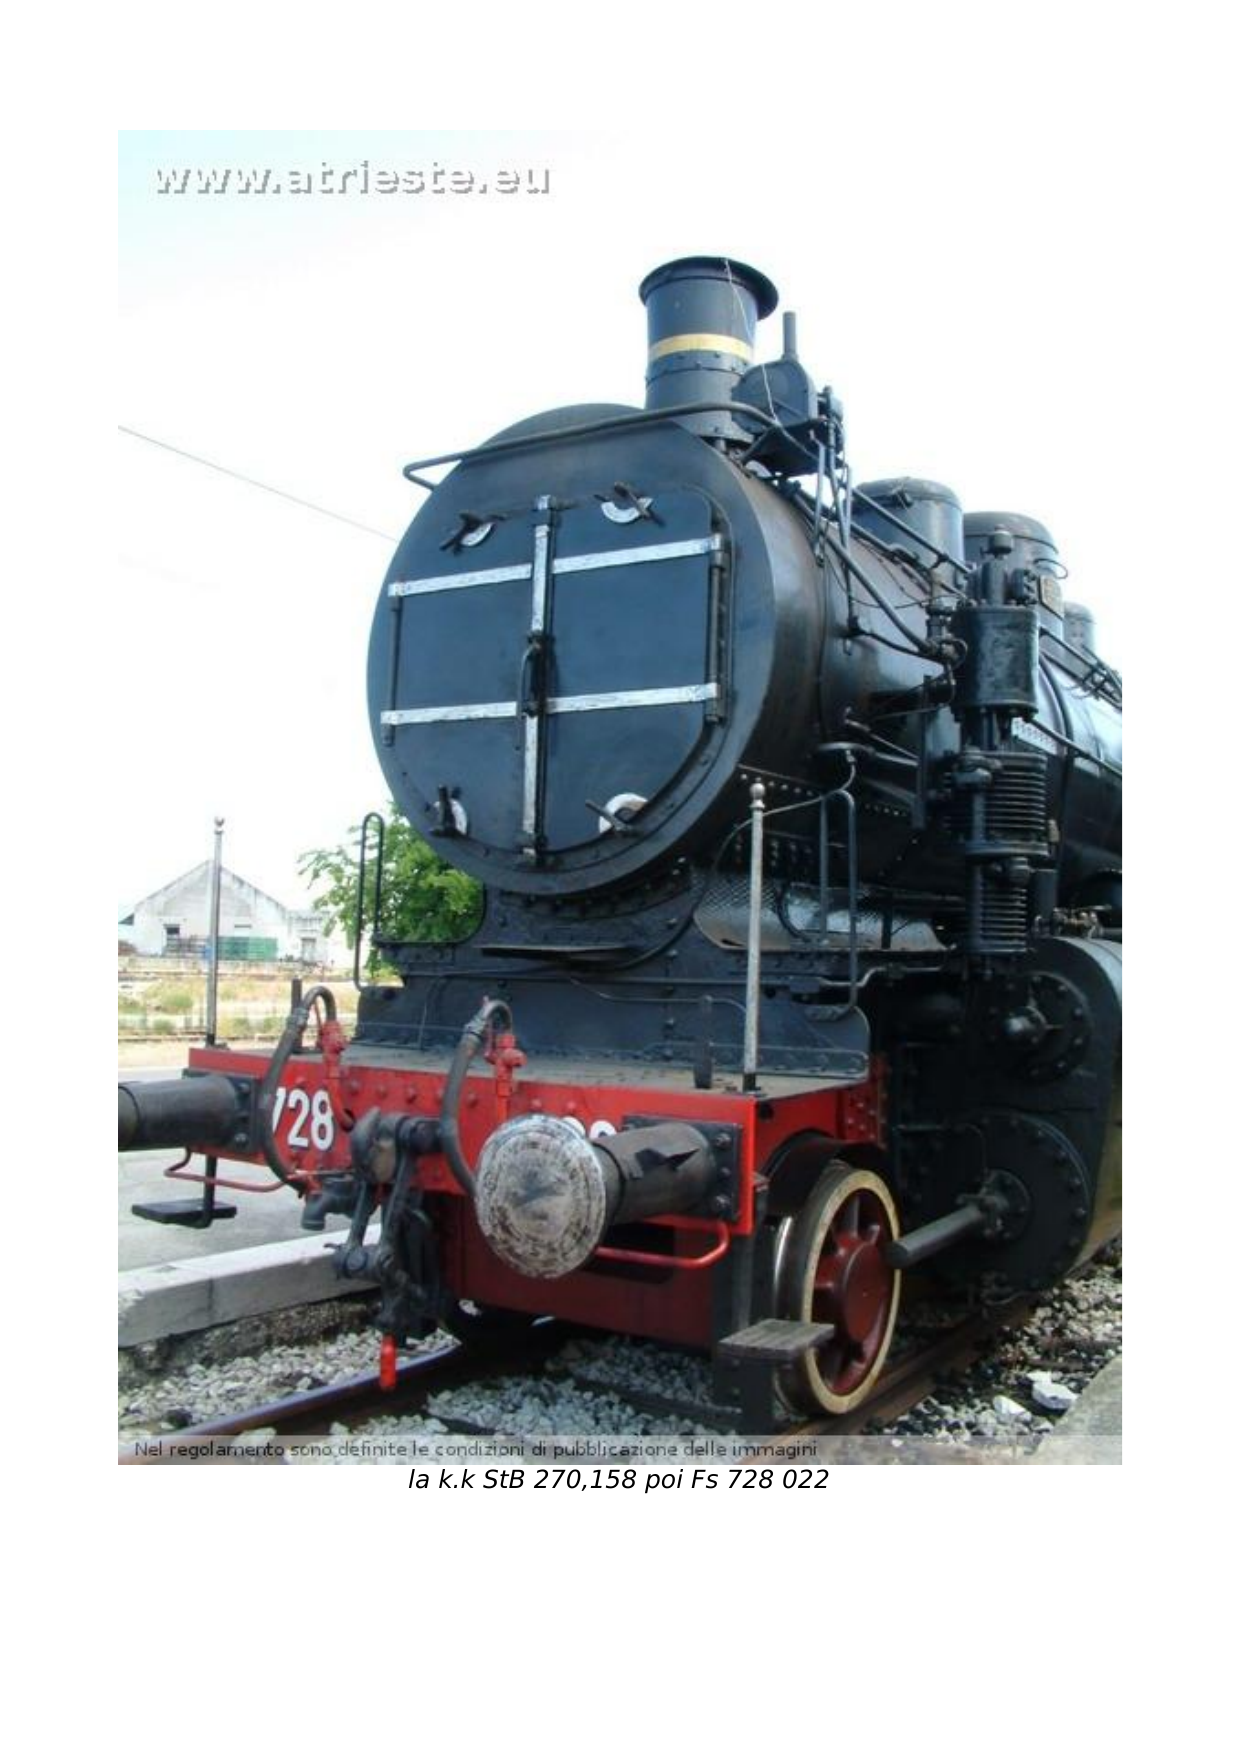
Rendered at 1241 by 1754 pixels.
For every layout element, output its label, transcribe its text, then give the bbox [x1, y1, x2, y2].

picture [118, 130, 1123, 1465]
text la k.k StB 270,158 poi Fs 728 022 [118, 1465, 1122, 1494]
text [118, 118, 1122, 130]
